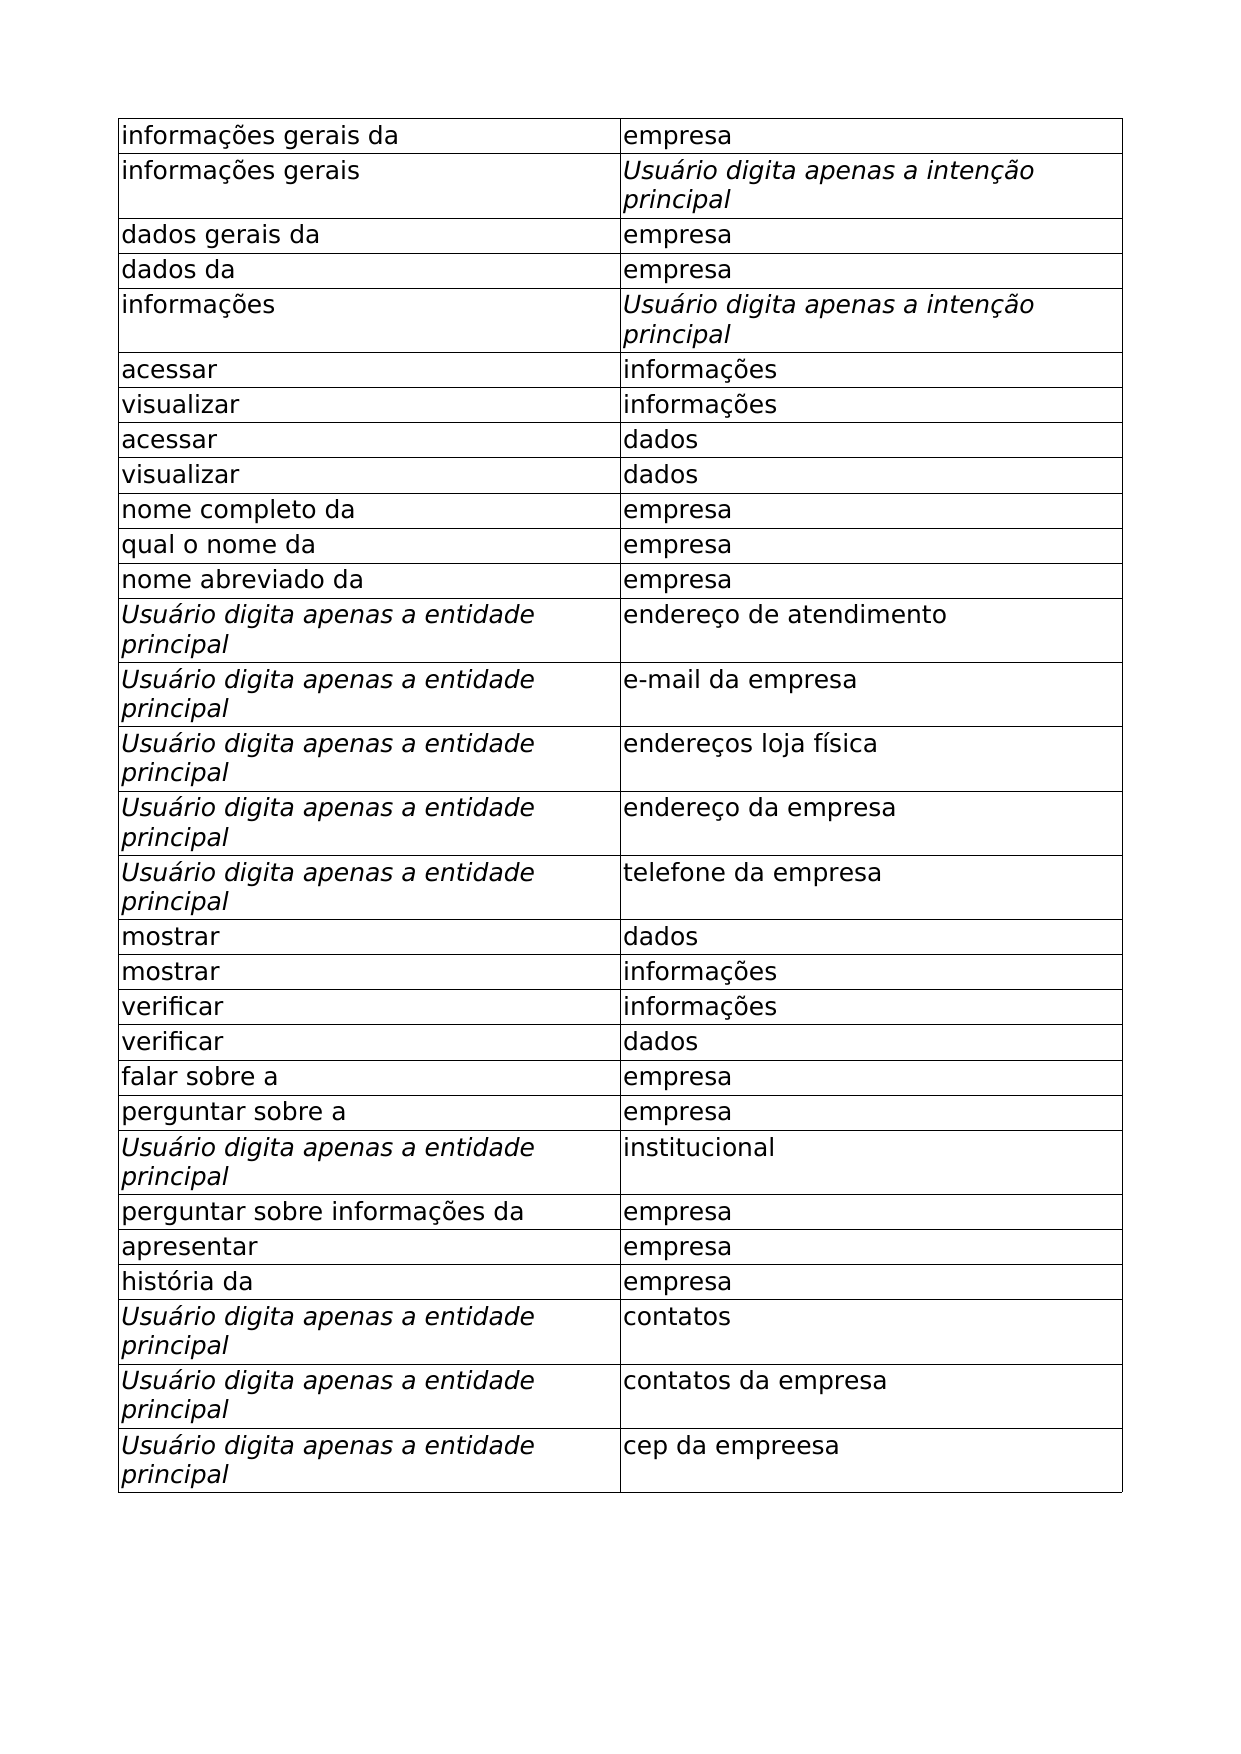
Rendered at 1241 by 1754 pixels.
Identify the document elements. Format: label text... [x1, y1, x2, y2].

table_cell e-mail da empresa [621, 663, 1122, 726]
table_cell Usuário digita apenas a intenção principal [621, 289, 1122, 352]
table_cell Usuário digita apenas a entidade principal [119, 727, 620, 791]
table_cell cep da empreesa [621, 1429, 1122, 1492]
table_cell empresa [621, 1265, 1122, 1299]
table_cell nome abreviado da [119, 564, 620, 598]
table_cell empresa [621, 494, 1122, 527]
table_cell Usuário digita apenas a entidade principal [119, 1429, 620, 1492]
table_cell endereço de atendimento [621, 599, 1122, 662]
table_cell Usuário digita apenas a entidade principal [119, 663, 620, 726]
table_cell informações [621, 990, 1122, 1024]
table_cell verificar [119, 1025, 620, 1059]
table_cell Usuário digita apenas a entidade principal [119, 1300, 620, 1363]
table_cell falar sobre a [119, 1061, 620, 1094]
table_cell verificar [119, 990, 620, 1024]
table_cell perguntar sobre a [119, 1096, 620, 1130]
table_cell telefone da empresa [621, 856, 1122, 919]
table_cell Usuário digita apenas a entidade principal [119, 599, 620, 662]
table_cell acessar [119, 423, 620, 457]
table_cell informações [119, 289, 620, 352]
table_cell Usuário digita apenas a entidade principal [119, 792, 620, 855]
table_cell nome completo da [119, 494, 620, 527]
table_cell Usuário digita apenas a intenção principal [621, 154, 1122, 217]
table_cell informações gerais [119, 154, 620, 217]
table_cell empresa [621, 219, 1122, 253]
table_cell empresa [621, 254, 1122, 288]
table_cell informações gerais da [119, 119, 620, 153]
table_cell informações [621, 955, 1122, 989]
table_cell visualizar [119, 388, 620, 422]
table_cell história da [119, 1265, 620, 1299]
table_cell mostrar [119, 920, 620, 954]
table_cell perguntar sobre informações da [119, 1195, 620, 1229]
table_cell dados [621, 920, 1122, 954]
table_cell empresa [621, 119, 1122, 153]
table_cell dados gerais da [119, 219, 620, 253]
table_cell Usuário digita apenas a entidade principal [119, 856, 620, 919]
table_cell empresa [621, 564, 1122, 598]
table_cell informações [621, 353, 1122, 387]
table_cell dados [621, 458, 1122, 492]
table_cell empresa [621, 1096, 1122, 1130]
table_cell visualizar [119, 458, 620, 492]
table_cell dados [621, 423, 1122, 457]
table_cell contatos da empresa [621, 1365, 1122, 1428]
table_cell apresentar [119, 1230, 620, 1264]
table_cell Usuário digita apenas a entidade principal [119, 1131, 620, 1194]
table_cell institucional [621, 1131, 1122, 1194]
table_cell endereço da empresa [621, 792, 1122, 855]
table_cell empresa [621, 1195, 1122, 1229]
table_cell empresa [621, 1230, 1122, 1264]
table_cell Usuário digita apenas a entidade principal [119, 1365, 620, 1428]
table_cell empresa [621, 1061, 1122, 1094]
table_cell acessar [119, 353, 620, 387]
table_cell dados da [119, 254, 620, 288]
table_cell dados [621, 1025, 1122, 1059]
table_cell informações [621, 388, 1122, 422]
table_cell endereços loja física [621, 727, 1122, 791]
table_cell qual o nome da [119, 529, 620, 563]
table_cell contatos [621, 1300, 1122, 1363]
table_cell mostrar [119, 955, 620, 989]
table_cell empresa [621, 529, 1122, 563]
